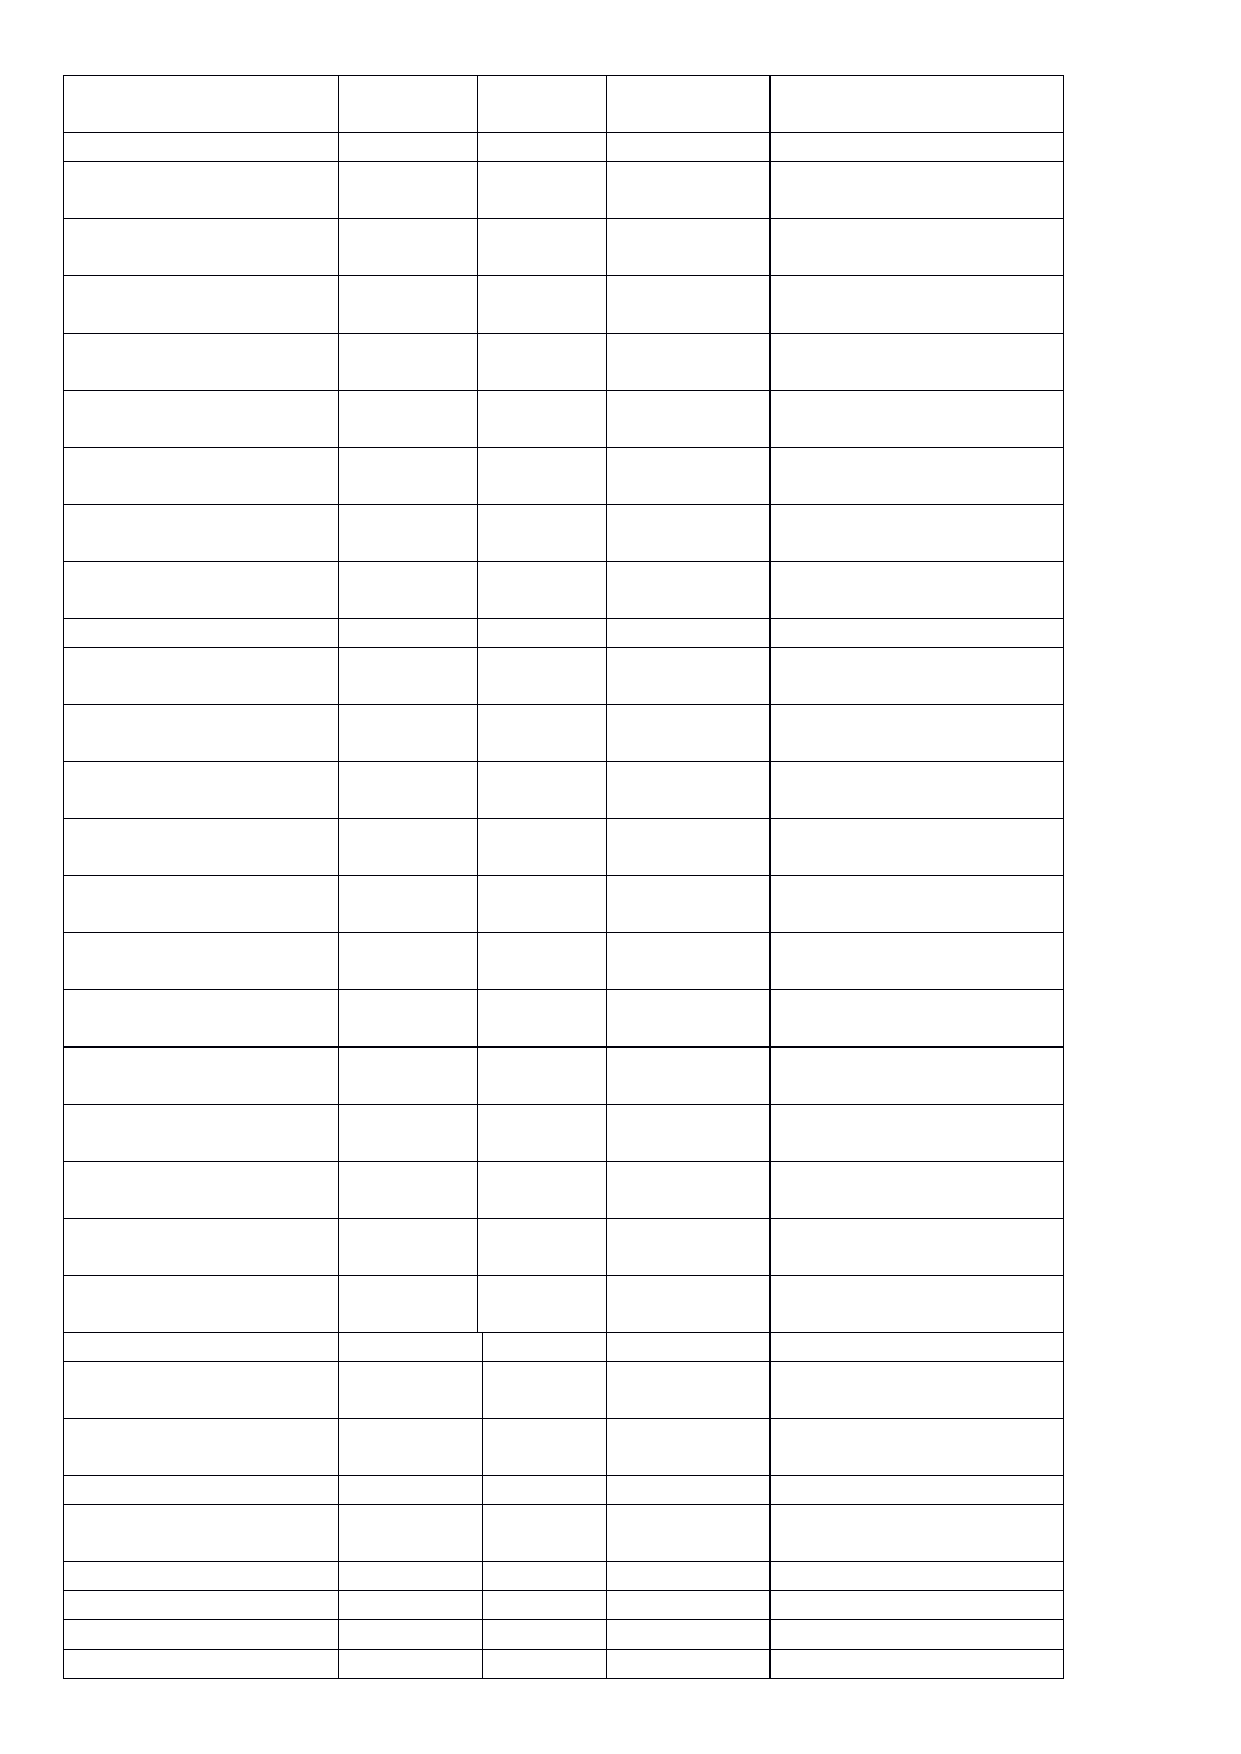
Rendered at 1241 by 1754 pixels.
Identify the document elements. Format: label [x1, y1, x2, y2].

table_cell [607, 648, 769, 704]
table_cell [607, 448, 769, 504]
table_cell [771, 219, 1063, 275]
table_cell [64, 1276, 338, 1332]
table_cell [607, 933, 769, 989]
table_cell [64, 648, 338, 704]
table_cell [339, 133, 477, 161]
table_cell [64, 619, 338, 647]
table_cell [478, 876, 606, 932]
table_cell [64, 448, 338, 504]
table_cell [607, 1650, 769, 1677]
table_cell [483, 1591, 606, 1619]
table_cell [771, 933, 1063, 989]
table_cell [771, 762, 1063, 818]
table_cell [771, 133, 1063, 161]
table_cell [771, 1505, 1063, 1561]
table_cell [607, 762, 769, 818]
table_cell [339, 448, 477, 504]
table_cell [607, 705, 769, 761]
table_cell [607, 76, 769, 132]
table_cell [478, 933, 606, 989]
table_cell [478, 1048, 606, 1103]
table_cell [607, 1219, 769, 1275]
table_cell [607, 1333, 769, 1361]
table_cell [339, 1276, 477, 1332]
table_cell [478, 276, 606, 332]
table_cell [339, 1650, 482, 1677]
table_cell [64, 933, 338, 989]
table_cell [64, 990, 338, 1046]
table_cell [771, 1105, 1063, 1161]
table_cell [771, 1362, 1063, 1418]
table_cell [771, 562, 1063, 618]
table_cell [607, 1562, 769, 1590]
table_cell [64, 1362, 338, 1418]
table_cell [64, 162, 338, 218]
table_cell [771, 876, 1063, 932]
table_cell [478, 1276, 606, 1332]
table_cell [771, 276, 1063, 332]
table_cell [771, 1219, 1063, 1275]
table_cell [339, 648, 477, 704]
table_cell [339, 1362, 482, 1418]
table_cell [607, 819, 769, 875]
table_cell [339, 819, 477, 875]
table_cell [478, 1162, 606, 1218]
table_cell [607, 1620, 769, 1648]
table_cell [607, 1591, 769, 1619]
table_cell [64, 1162, 338, 1218]
table_cell [64, 1591, 338, 1619]
table_cell [478, 819, 606, 875]
table_cell [607, 505, 769, 561]
table_cell [607, 219, 769, 275]
table_cell [771, 1591, 1063, 1619]
table_cell [478, 76, 606, 132]
table_cell [771, 391, 1063, 447]
table_cell [339, 705, 477, 761]
table_cell [607, 562, 769, 618]
table_cell [607, 619, 769, 647]
table_cell [339, 762, 477, 818]
table_cell [771, 648, 1063, 704]
table_cell [483, 1333, 606, 1361]
table_cell [339, 619, 477, 647]
table_cell [339, 505, 477, 561]
table_cell [339, 1219, 477, 1275]
table_cell [339, 1105, 477, 1161]
table_cell [64, 1650, 338, 1677]
table_cell [771, 1048, 1063, 1103]
table_cell [483, 1620, 606, 1648]
table_cell [483, 1419, 606, 1475]
table_cell [339, 334, 477, 389]
table_cell [339, 1620, 482, 1648]
table_cell [478, 219, 606, 275]
table_cell [483, 1562, 606, 1590]
table_cell [339, 1162, 477, 1218]
table_cell [771, 1162, 1063, 1218]
table_cell [607, 276, 769, 332]
table_cell [478, 391, 606, 447]
table_cell [339, 76, 477, 132]
table_cell [607, 1419, 769, 1475]
table_cell [339, 1333, 482, 1361]
table_cell [339, 1476, 482, 1504]
table_cell [771, 1276, 1063, 1332]
table_cell [64, 1620, 338, 1648]
table_cell [64, 391, 338, 447]
table_cell [771, 990, 1063, 1046]
table_cell [339, 219, 477, 275]
table_cell [478, 562, 606, 618]
table_cell [339, 162, 477, 218]
table_cell [478, 762, 606, 818]
table_cell [64, 133, 338, 161]
table_cell [607, 162, 769, 218]
table_cell [339, 1591, 482, 1619]
table_cell [607, 1276, 769, 1332]
table_cell [64, 1333, 338, 1361]
table_cell [339, 990, 477, 1046]
table_cell [64, 1562, 338, 1590]
table_cell [483, 1650, 606, 1677]
table_cell [483, 1505, 606, 1561]
table_cell [339, 1419, 482, 1475]
table_cell [607, 1162, 769, 1218]
table_cell [64, 505, 338, 561]
table_cell [339, 1562, 482, 1590]
table_cell [339, 876, 477, 932]
table_cell [478, 705, 606, 761]
table_cell [64, 876, 338, 932]
table_cell [478, 1219, 606, 1275]
table_cell [64, 562, 338, 618]
table_cell [771, 448, 1063, 504]
table_cell [339, 391, 477, 447]
table_cell [771, 819, 1063, 875]
table_cell [64, 1219, 338, 1275]
table_cell [607, 990, 769, 1046]
table_cell [771, 1620, 1063, 1648]
table_cell [478, 648, 606, 704]
table_cell [64, 276, 338, 332]
table_cell [607, 1476, 769, 1504]
table_cell [771, 1562, 1063, 1590]
table_cell [478, 334, 606, 389]
table_cell [64, 1419, 338, 1475]
table_cell [607, 334, 769, 389]
table_cell [478, 162, 606, 218]
table_cell [64, 1505, 338, 1561]
table_cell [483, 1476, 606, 1504]
table_cell [607, 391, 769, 447]
table_cell [771, 1419, 1063, 1475]
table_cell [64, 1048, 338, 1103]
table_cell [771, 334, 1063, 389]
table_cell [607, 133, 769, 161]
table_cell [339, 276, 477, 332]
table_cell [64, 1476, 338, 1504]
table_cell [771, 505, 1063, 561]
table_cell [64, 76, 338, 132]
table_cell [339, 933, 477, 989]
table_cell [771, 705, 1063, 761]
table_cell [607, 1105, 769, 1161]
table_cell [478, 448, 606, 504]
table_cell [771, 162, 1063, 218]
table_cell [478, 505, 606, 561]
table_cell [64, 819, 338, 875]
table_cell [483, 1362, 606, 1418]
table_cell [339, 1505, 482, 1561]
table_cell [771, 1333, 1063, 1361]
table_cell [607, 876, 769, 932]
table_cell [607, 1048, 769, 1103]
table_cell [478, 990, 606, 1046]
table_cell [478, 619, 606, 647]
table_cell [64, 762, 338, 818]
table_cell [478, 133, 606, 161]
table_cell [771, 619, 1063, 647]
table_cell [64, 705, 338, 761]
table_cell [771, 1476, 1063, 1504]
table_cell [478, 1105, 606, 1161]
table_cell [607, 1505, 769, 1561]
table_cell [64, 219, 338, 275]
table_cell [64, 334, 338, 389]
table_cell [607, 1362, 769, 1418]
table_cell [64, 1105, 338, 1161]
table_cell [771, 1650, 1063, 1677]
table_cell [339, 562, 477, 618]
table_cell [771, 76, 1063, 132]
table_cell [339, 1048, 477, 1103]
